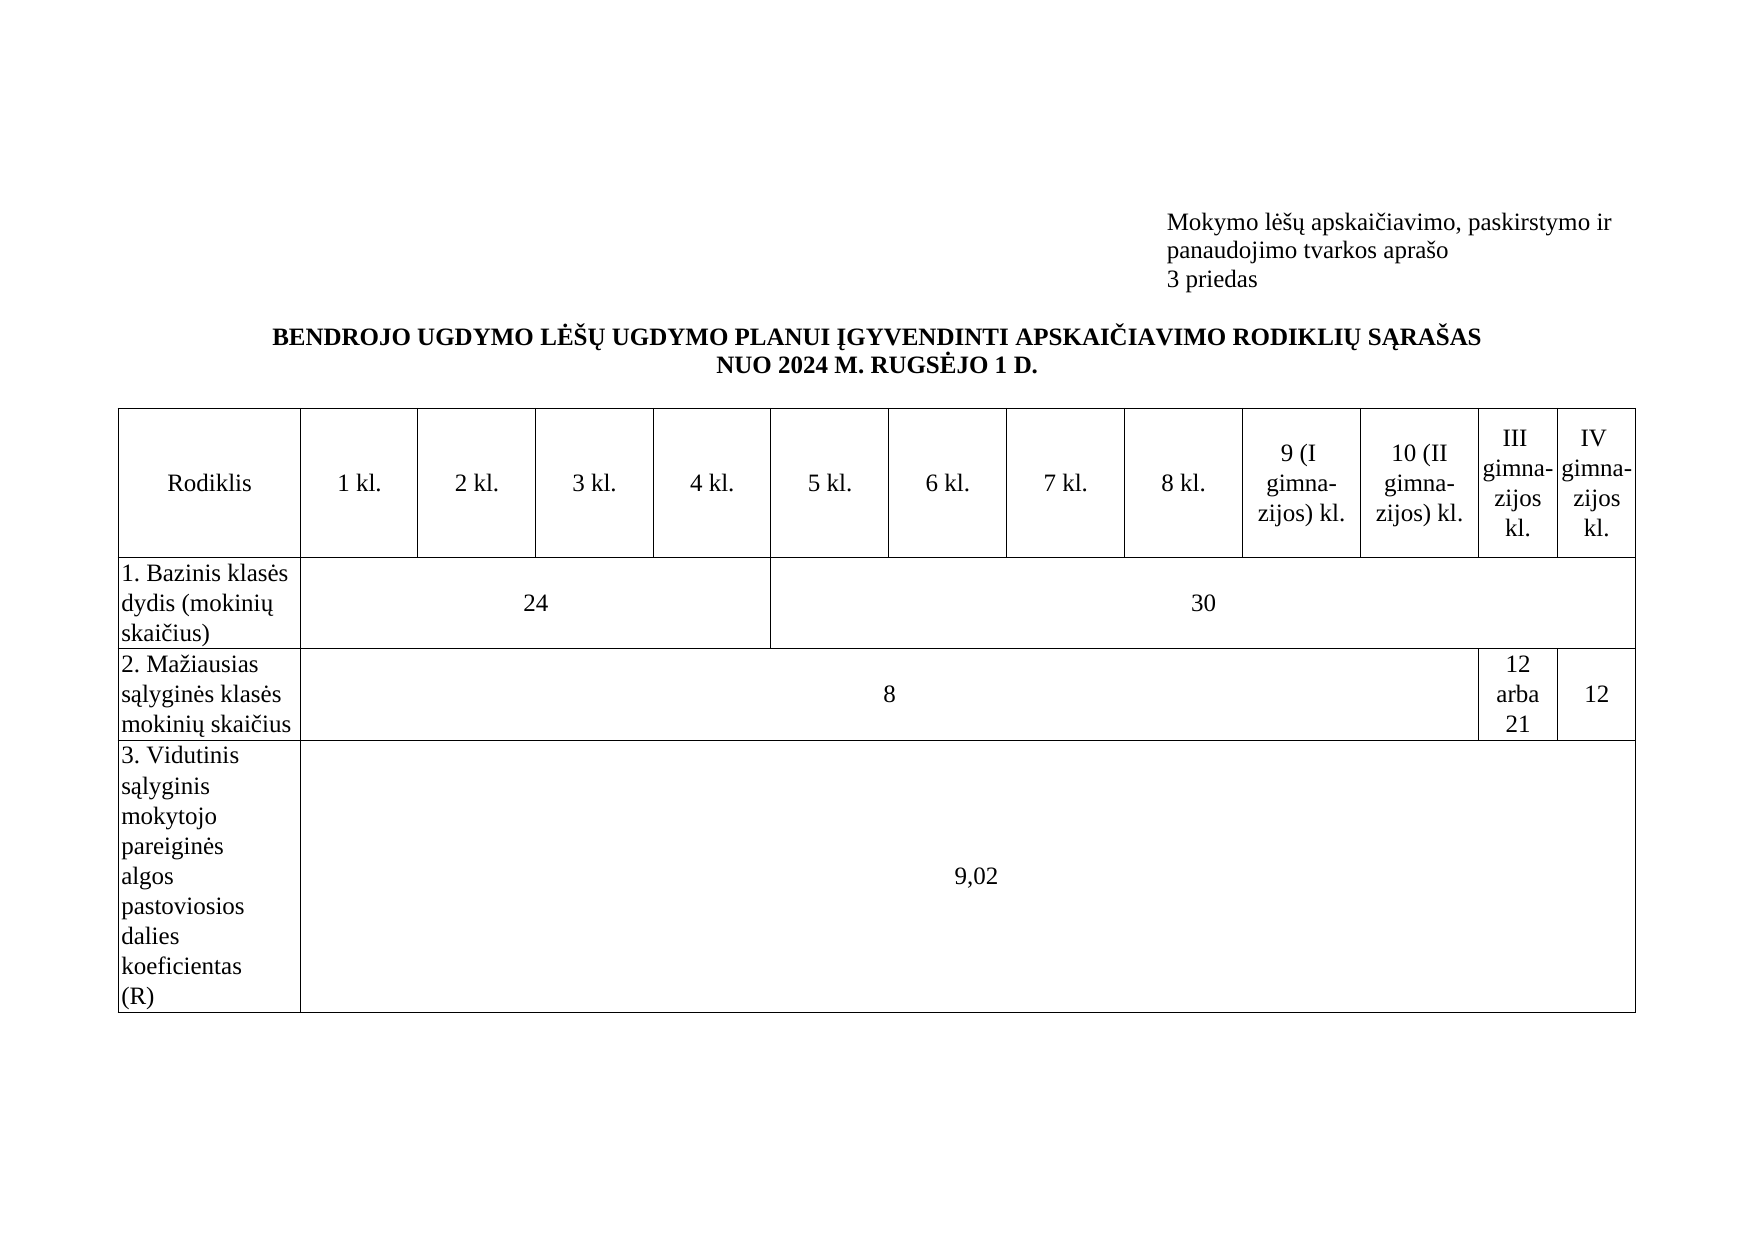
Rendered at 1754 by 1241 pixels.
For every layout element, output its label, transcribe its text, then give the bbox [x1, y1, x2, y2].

table_cell 12 arba 21 [1479, 649, 1557, 739]
table_cell 3. Vidutinis sąlyginis mokytojo pareiginės algos pastoviosios dalies koeficientas (R) [119, 741, 300, 1012]
text Mokymo lėšų apskaičiavimo, paskirstymo ir [1167, 207, 1636, 235]
text BENDROJO UGDYMO LĖŠŲ UGDYMO PLANUI ĮGYVENDINTI APSKAIČIAVIMO RODIKLIŲ SĄRAŠAS [118, 322, 1636, 350]
table_header 9 (I gimna-zijos) kl. [1243, 409, 1360, 557]
table_cell 30 [771, 558, 1635, 648]
table_header 4 kl. [654, 409, 770, 557]
text NUO 2024 M. RUGSĖJO 1 D. [118, 350, 1636, 379]
table_header IV gimna-zijos kl. [1558, 409, 1635, 557]
table_header 8 kl. [1125, 409, 1242, 557]
table_cell 2. Mažiausias sąlyginės klasės mokinių skaičius [119, 649, 300, 739]
table_cell 1. Bazinis klasės dydis (mokinių skaičius) [119, 558, 300, 648]
table_header 2 kl. [418, 409, 535, 557]
table_header Rodiklis [119, 409, 300, 557]
table_header 3 kl. [536, 409, 653, 557]
table_header 7 kl. [1007, 409, 1124, 557]
table_cell 24 [301, 558, 770, 648]
table_cell 8 [301, 649, 1478, 739]
table_cell 9,02 [301, 741, 1635, 1012]
text 3 priedas [1167, 264, 1636, 293]
table_cell 12 [1558, 649, 1635, 739]
table_header III gimna-zijos kl. [1479, 409, 1557, 557]
table_header 1 kl. [301, 409, 417, 557]
text panaudojimo tvarkos aprašo [1167, 235, 1636, 264]
table_header 10 (II gimna- zijos) kl. [1361, 409, 1478, 557]
table_header 6 kl. [889, 409, 1006, 557]
table_header 5 kl. [771, 409, 888, 557]
